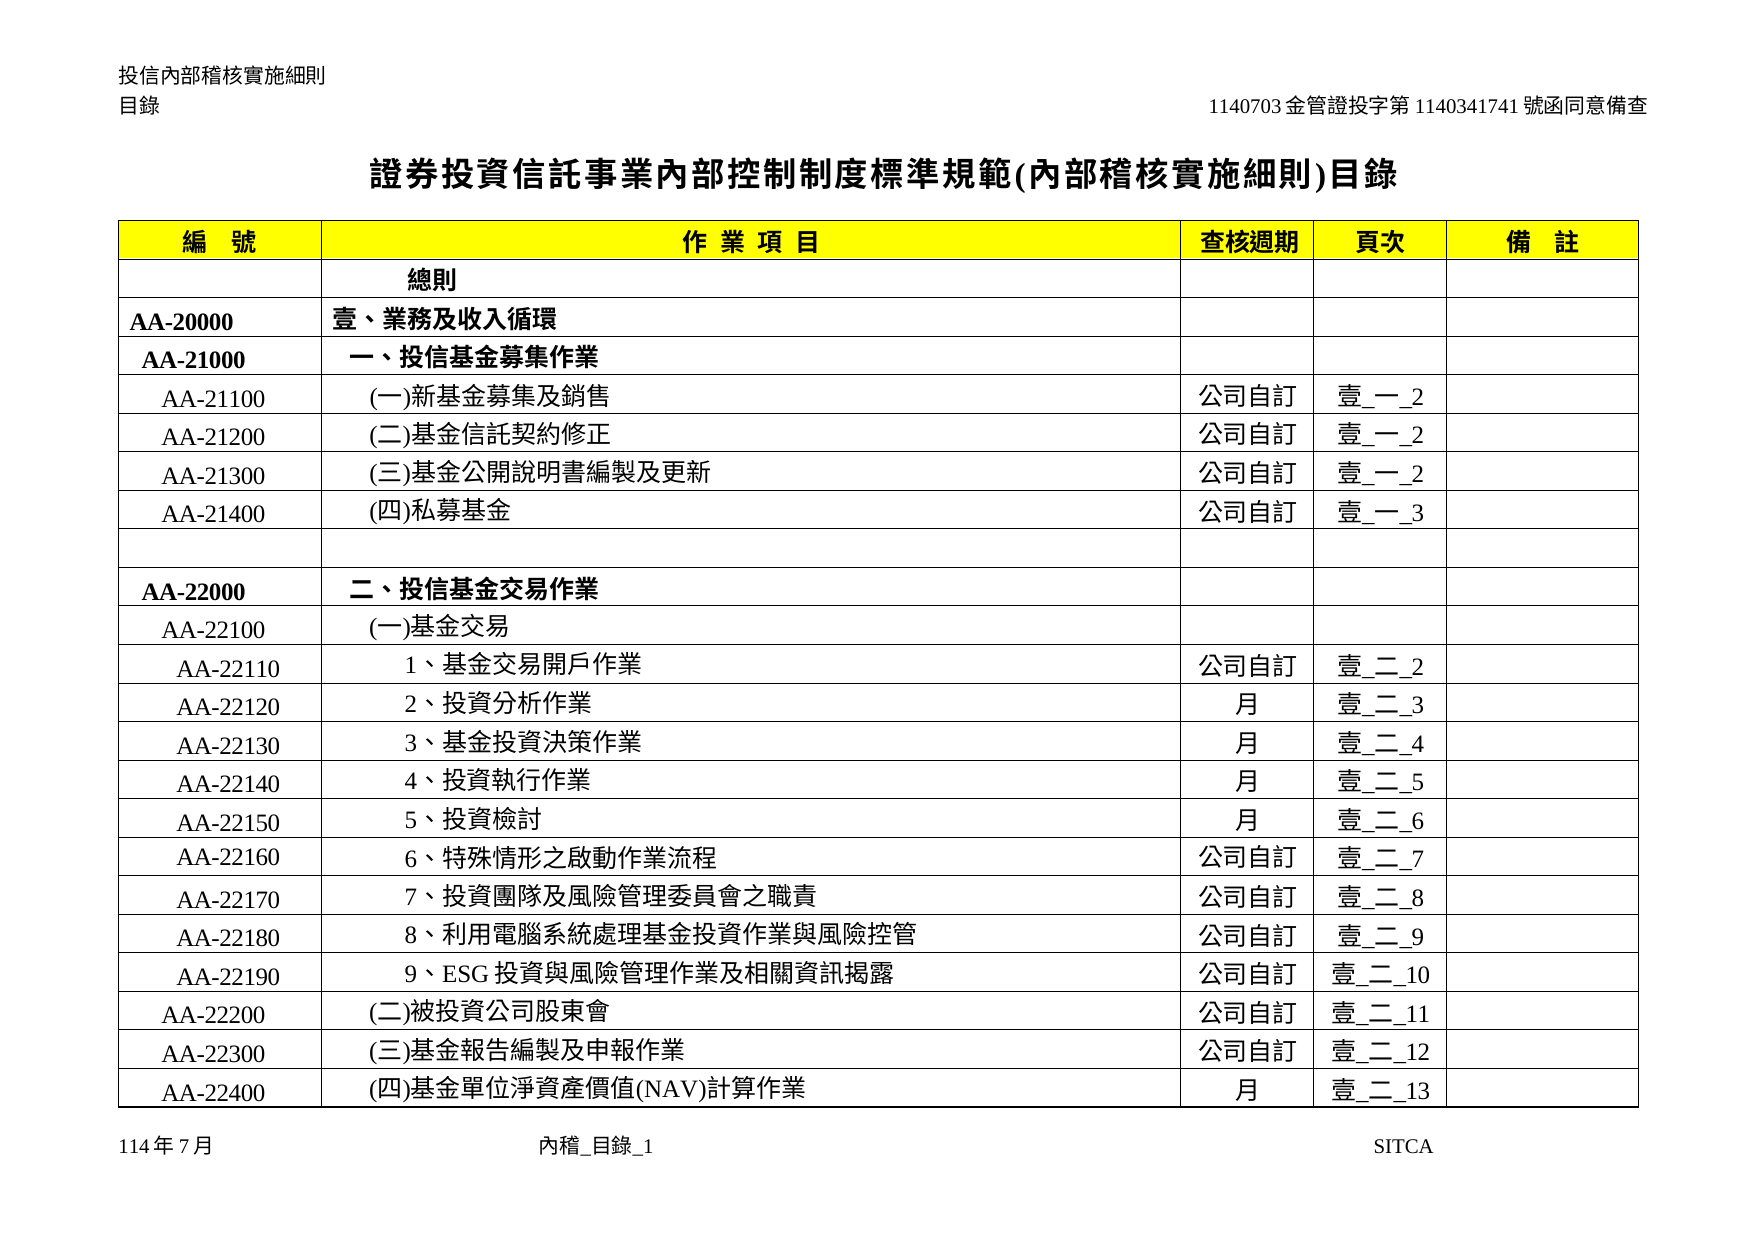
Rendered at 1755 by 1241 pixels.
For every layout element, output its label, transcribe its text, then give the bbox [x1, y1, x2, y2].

table_cell [1314, 298, 1446, 336]
table_cell [1181, 337, 1313, 374]
table_cell [1181, 260, 1313, 297]
table_cell [1181, 529, 1313, 567]
table_cell 2、投資分析作業 [322, 684, 1180, 721]
table_cell [1447, 645, 1638, 682]
table_header 頁次 [1314, 221, 1446, 258]
table_cell 壹_一_3 [1314, 491, 1446, 528]
table_cell 壹_二_4 [1314, 722, 1446, 759]
table_cell [1447, 491, 1638, 528]
table_cell 壹_二_12 [1314, 1030, 1446, 1068]
table_cell [1314, 568, 1446, 605]
table_cell [119, 529, 321, 567]
table_cell (三)基金報告編製及申報作業 [322, 1030, 1180, 1068]
table_cell (一)基金交易 [322, 606, 1180, 644]
table_cell AA-22100 [119, 606, 321, 644]
table_cell (二)基金信託契約修正 [322, 414, 1180, 451]
table_cell 公司自訂 [1181, 1030, 1313, 1068]
table_cell 壹_二_10 [1314, 953, 1446, 991]
table_cell 壹_二_3 [1314, 684, 1446, 721]
table_cell AA-22400 [119, 1069, 321, 1106]
table_cell 壹_二_13 [1314, 1069, 1446, 1106]
table_cell [1447, 298, 1638, 336]
table_cell [1447, 1069, 1638, 1106]
table_cell [1181, 568, 1313, 605]
table_cell AA-21100 [119, 375, 321, 413]
table_cell (四)基金單位淨資產價值(NAV)計算作業 [322, 1069, 1180, 1106]
table_cell 7、投資團隊及風險管理委員會之職責 [322, 876, 1180, 914]
table_cell [1447, 452, 1638, 490]
table_cell 總則 [322, 260, 1180, 297]
table_cell 壹_一_2 [1314, 414, 1446, 451]
table_cell AA-22170 [119, 876, 321, 914]
table_cell 公司自訂 [1181, 915, 1313, 952]
table_cell [1314, 260, 1446, 297]
table_cell [1181, 298, 1313, 336]
table_cell 公司自訂 [1181, 992, 1313, 1029]
table_cell [1447, 529, 1638, 567]
table_cell AA-22110 [119, 645, 321, 682]
table_cell [1314, 606, 1446, 644]
table_cell 壹_二_6 [1314, 799, 1446, 837]
table_cell [1447, 722, 1638, 759]
table_cell 1、基金交易開戶作業 [322, 645, 1180, 682]
table_cell AA-22120 [119, 684, 321, 721]
table_header 備 註 [1447, 221, 1638, 258]
table_cell 壹_二_11 [1314, 992, 1446, 1029]
table_cell [1447, 1030, 1638, 1068]
table_cell AA-21000 [119, 337, 321, 374]
table_cell 4、投資執行作業 [322, 761, 1180, 798]
table_cell 9、ESG投資與風險管理作業及相關資訊揭露 [322, 953, 1180, 991]
table_header 編 號 [119, 221, 321, 258]
table_cell 壹_二_9 [1314, 915, 1446, 952]
table_cell 3、基金投資決策作業 [322, 722, 1180, 759]
table_cell AA-22180 [119, 915, 321, 952]
table_cell [1447, 799, 1638, 837]
table_cell AA-22200 [119, 992, 321, 1029]
table_cell 壹_二_8 [1314, 876, 1446, 914]
table_cell [1447, 606, 1638, 644]
table_cell 一、投信基金募集作業 [322, 337, 1180, 374]
table_cell AA-22160 [119, 838, 321, 875]
table_cell [119, 260, 321, 297]
table_cell [1314, 337, 1446, 374]
table_cell AA-21200 [119, 414, 321, 451]
table_cell 月 [1181, 799, 1313, 837]
table_cell 二、投信基金交易作業 [322, 568, 1180, 605]
table_cell [1447, 838, 1638, 875]
table_header 查核週期 [1181, 221, 1313, 258]
table_cell (二)被投資公司股東會 [322, 992, 1180, 1029]
table_cell [1447, 761, 1638, 798]
table_cell AA-22000 [119, 568, 321, 605]
table_cell [1447, 915, 1638, 952]
table_cell [1447, 568, 1638, 605]
table_cell 公司自訂 [1181, 645, 1313, 682]
table_cell AA-21300 [119, 452, 321, 490]
table_cell 公司自訂 [1181, 414, 1313, 451]
table_cell AA-22130 [119, 722, 321, 759]
table_cell AA-22190 [119, 953, 321, 991]
table_cell [1447, 414, 1638, 451]
table_cell 公司自訂 [1181, 491, 1313, 528]
table_cell (四)私募基金 [322, 491, 1180, 528]
table_cell 壹、業務及收入循環 [322, 298, 1180, 336]
table_cell [1447, 876, 1638, 914]
table_cell [1314, 529, 1446, 567]
table_cell AA-22150 [119, 799, 321, 837]
table_cell AA-22140 [119, 761, 321, 798]
table_cell 壹_二_7 [1314, 838, 1446, 875]
table_cell [1447, 953, 1638, 991]
table_cell [1447, 260, 1638, 297]
table_cell 月 [1181, 722, 1313, 759]
table_cell 公司自訂 [1181, 876, 1313, 914]
table_cell [1447, 684, 1638, 721]
table_cell AA-22300 [119, 1030, 321, 1068]
table_cell [1447, 375, 1638, 413]
table_header 作 業 項 目 [322, 221, 1180, 258]
table_cell 壹_一_2 [1314, 452, 1446, 490]
table_cell [1447, 337, 1638, 374]
table_cell 公司自訂 [1181, 375, 1313, 413]
table_cell 壹_二_5 [1314, 761, 1446, 798]
table_cell 月 [1181, 684, 1313, 721]
table_cell 月 [1181, 1069, 1313, 1106]
table_cell AA-20000 [119, 298, 321, 336]
table_cell 公司自訂 [1181, 838, 1313, 875]
table_cell 壹_二_2 [1314, 645, 1446, 682]
table_cell [1447, 992, 1638, 1029]
table_cell 6、特殊情形之啟動作業流程 [322, 838, 1180, 875]
text 證券投資信託事業內部控制制度標準規範(內部稽核實施細則)目錄 [118, 148, 1649, 196]
table_cell 8、利用電腦系統處理基金投資作業與風險控管 [322, 915, 1180, 952]
table_cell (三)基金公開說明書編製及更新 [322, 452, 1180, 490]
table_cell [322, 529, 1180, 567]
table_cell (一)新基金募集及銷售 [322, 375, 1180, 413]
table_cell 月 [1181, 761, 1313, 798]
table_cell 5、投資檢討 [322, 799, 1180, 837]
table_cell 壹_一_2 [1314, 375, 1446, 413]
table_cell [1181, 606, 1313, 644]
table_cell 公司自訂 [1181, 452, 1313, 490]
table_cell AA-21400 [119, 491, 321, 528]
table_cell 公司自訂 [1181, 953, 1313, 991]
